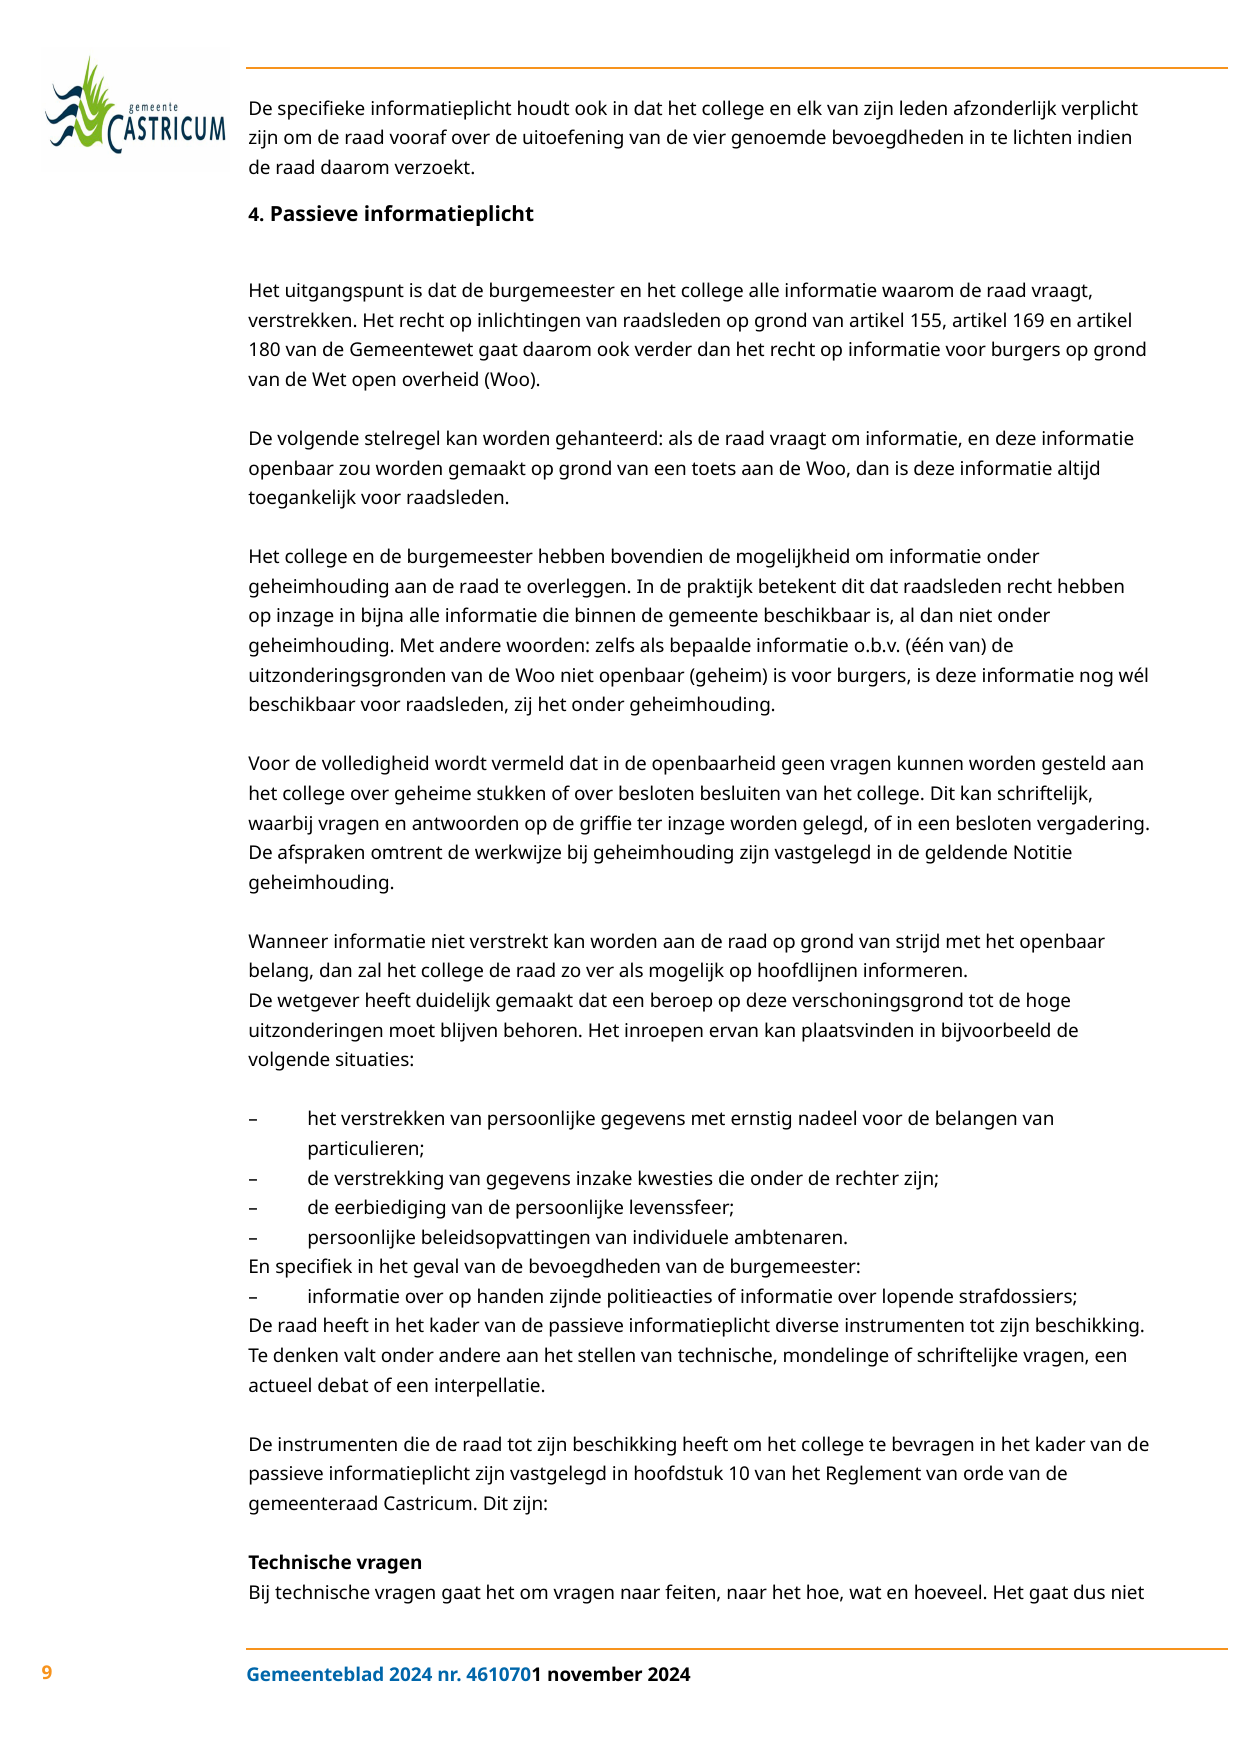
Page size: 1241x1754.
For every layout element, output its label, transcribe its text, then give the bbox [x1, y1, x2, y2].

text Bij technische vragen gaat het om vragen naar feiten, naar het hoe, wat en hoeveel. Het gaat dus niet [248, 1579, 1152, 1605]
list de verstrekking van gegevens inzake kwesties die onder de rechter zijn; [248, 1165, 1152, 1191]
text 4. Passieve informatieplicht [248, 199, 1152, 228]
text Voor de volledigheid wordt vermeld dat in de openbaarheid geen vragen kunnen worden gesteld aan het college over geheime stukken of over besloten besluiten van het college. Dit kan schriftelijk, waarbij vragen en antwoorden op de griffie ter inzage worden gelegd, of in een besloten vergadering. De afspraken omtrent de werkwijze bij geheimhouding zijn vastgelegd in de geldende Notitie geheimhouding. [248, 751, 1152, 895]
text Het college en de burgemeester hebben bovendien de mogelijkheid om informatie onder geheimhouding aan de raad te overleggen. In de praktijk betekent dit dat raadsleden recht hebben op inzage in bijna alle informatie die binnen de gemeente beschikbaar is, al dan niet onder geheimhouding. Met andere woorden: zelfs als bepaalde informatie o.b.v. (één van) de uitzonderingsgronden van de Woo niet openbaar (geheim) is voor burgers, is deze informatie nog wél beschikbaar voor raadsleden, zij het onder geheimhouding. [248, 543, 1152, 717]
text De wetgever heeft duidelijk gemaakt dat een beroep op deze verschoningsgrond tot de hoge uitzonderingen moet blijven behoren. Het inroepen ervan kan plaatsvinden in bijvoorbeeld de volgende situaties: [248, 987, 1152, 1072]
text De instrumenten die de raad tot zijn beschikking heeft om het college te bevragen in het kader van de passieve informatieplicht zijn vastgelegd in hoofdstuk 10 van het Reglement van orde van de gemeenteraad Castricum. Dit zijn: [248, 1431, 1152, 1516]
list persoonlijke beleidsopvattingen van individuele ambtenaren. [248, 1224, 1152, 1250]
list informatie over op handen zijnde politieacties of informatie over lopende strafdossiers; [248, 1283, 1152, 1309]
picture [41, 47, 231, 172]
list de eerbiediging van de persoonlijke levenssfeer; [248, 1194, 1152, 1220]
text En specifiek in het geval van de bevoegdheden van de burgemeester: [248, 1253, 1152, 1279]
text Technische vragen [248, 1549, 1152, 1575]
text Wanneer informatie niet verstrekt kan worden aan de raad op grond van strijd met het openbaar belang, dan zal het college de raad zo ver als mogelijk op hoofdlijnen informeren. [248, 928, 1152, 983]
text De specifieke informatieplicht houdt ook in dat het college en elk van zijn leden afzonderlijk verplicht zijn om de raad vooraf over de uitoefening van de vier genoemde bevoegdheden in te lichten indien de raad daarom verzoekt. [248, 95, 1152, 180]
text De volgende stelregel kan worden gehanteerd: als de raad vraagt om informatie, en deze informatie openbaar zou worden gemaakt op grond van een toets aan de Woo, dan is deze informatie altijd toegankelijk voor raadsleden. [248, 425, 1152, 510]
text De raad heeft in het kader van de passieve informatieplicht diverse instrumenten tot zijn beschikking. Te denken valt onder andere aan het stellen van technische, mondelinge of schriftelijke vragen, een actueel debat of een interpellatie. [248, 1313, 1152, 1398]
text Het uitgangspunt is dat de burgemeester en het college alle informatie waarom de raad vraagt, verstrekken. Het recht op inlichtingen van raadsleden op grond van artikel 155, artikel 169 en artikel 180 van de Gemeentewet gaat daarom ook verder dan het recht op informatie voor burgers op grond van de Wet open overheid (Woo). [248, 277, 1152, 392]
list het verstrekken van persoonlijke gegevens met ernstig nadeel voor de belangen van particulieren; [248, 1106, 1152, 1161]
